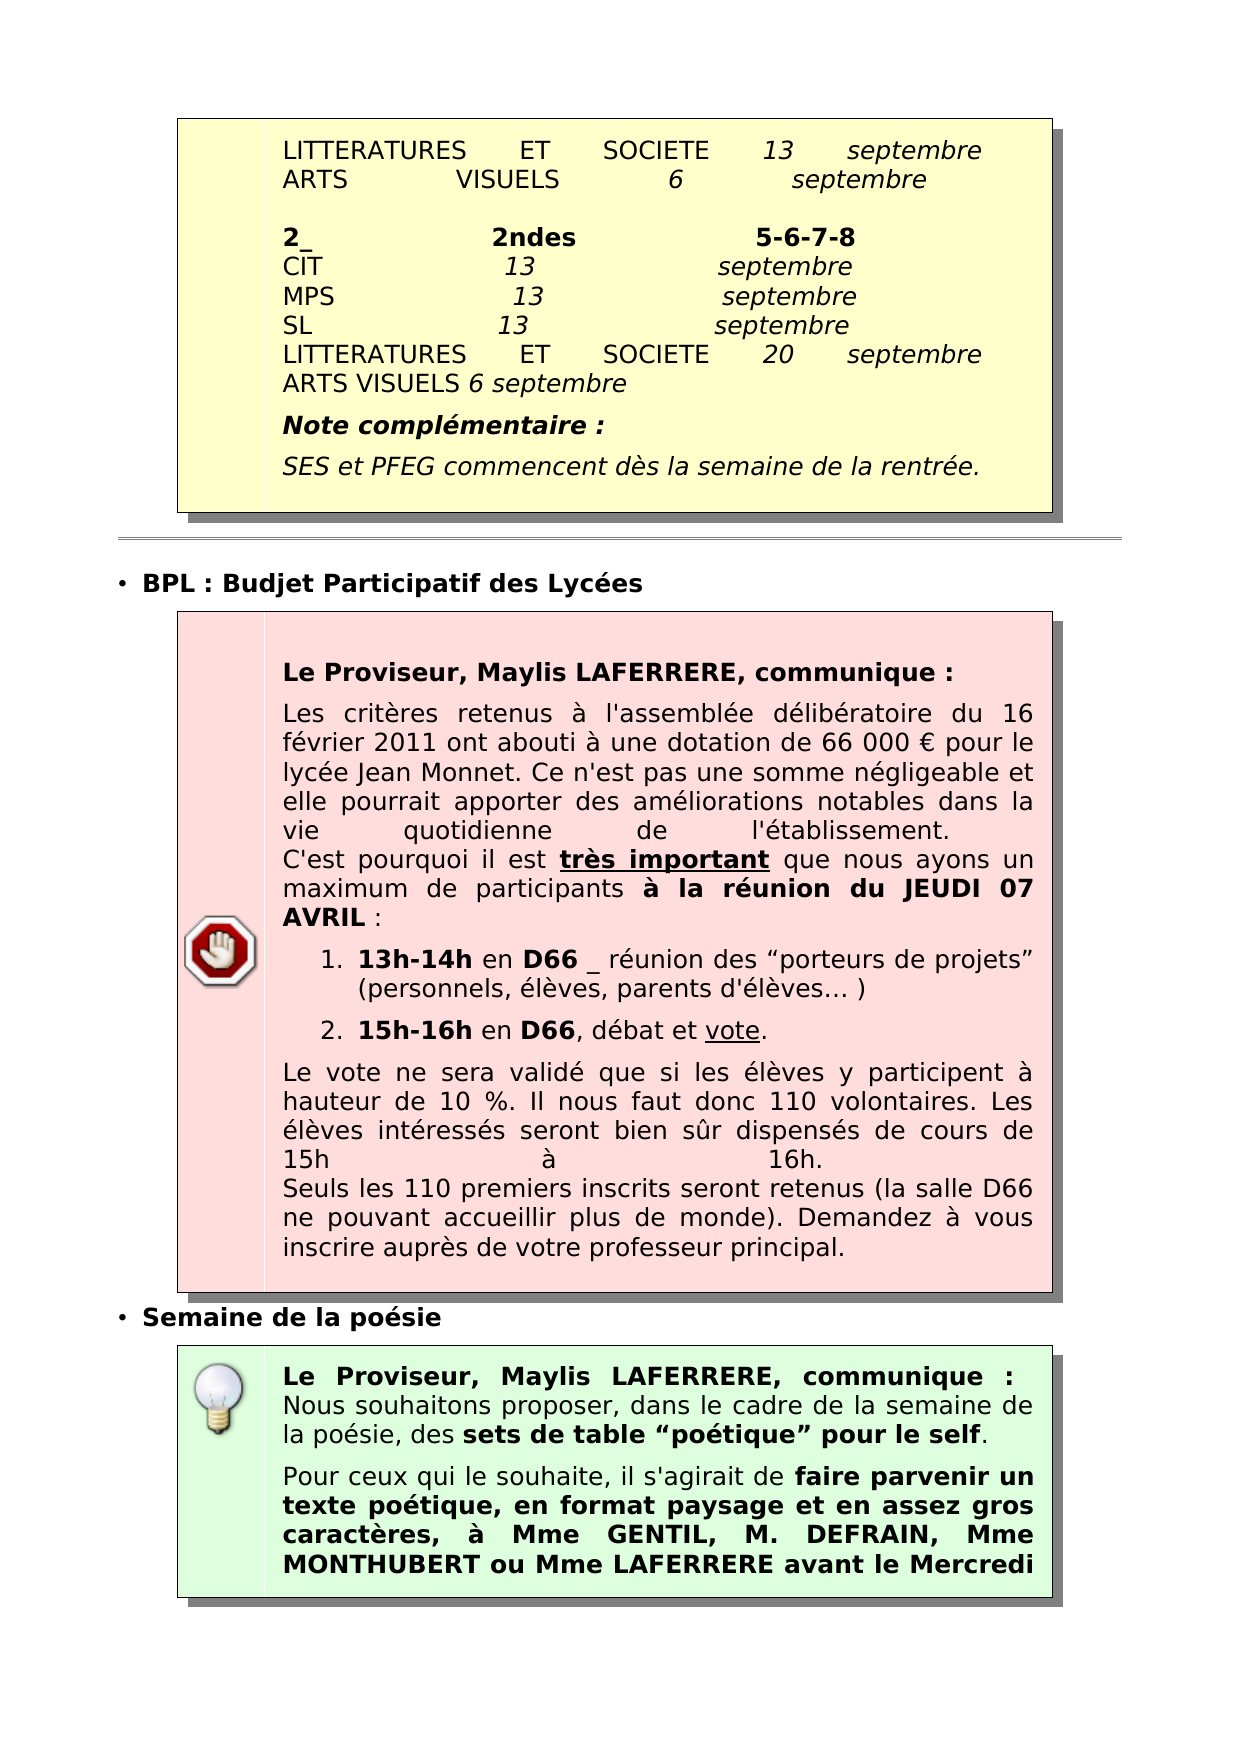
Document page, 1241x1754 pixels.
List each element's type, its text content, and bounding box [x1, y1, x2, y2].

picture [183, 1362, 259, 1438]
table_header [178, 119, 264, 512]
list Semaine de la poésie [118, 1303, 1122, 1332]
table_header [178, 1346, 264, 1597]
table_header [178, 612, 264, 1292]
picture [183, 913, 259, 989]
table_header Le Proviseur, Maylis LAFERRERE, communique : Nous souhaitons proposer, dans le cadre de la semaine de la poésie, des sets de table “poétique” pour le self. Pour ceux qui le souhaite, il s'agirait de faire parvenir un texte poétique, en format paysage et en assez gros caractères, à Mme GENTIL, M. DEFRAIN, Mme MONTHUBERT ou Mme LAFERRERE avant le Mercredi [265, 1346, 1052, 1597]
table_header Le Proviseur, Maylis LAFERRERE, communique : Les critères retenus à l'assemblée délibératoire du 16 février 2011 ont abouti à une dotation de 66 000 € pour le lycée Jean Monnet. Ce n'est pas une somme négligeable et elle pourrait apporter des améliorations notables dans la vie quotidienne de l'établissement. C'est pourquoi il est très important que nous ayons un maximum de participants à la réunion du JEUDI 07 AVRIL : 13h-14h en D66 _ réunion des “porteurs de projets” (personnels, élèves, parents d'élèves… ) 15h-16h en D66, débat et vote. Le vote ne sera validé que si les élèves y participent à hauteur de 10 %. Il nous faut donc 110 volontaires. Les élèves intéressés seront bien sûr dispensés de cours de 15h à 16h. Seuls les 110 premiers inscrits seront retenus (la salle D66 ne pouvant accueillir plus de monde). Demandez à vous inscrire auprès de votre professeur principal. [265, 612, 1052, 1292]
table_header LITTERATURES ET SOCIETE 13 septembre ARTS VISUELS 6 septembre 2_ 2ndes 5-6-7-8 CIT 13 septembre MPS 13 septembre SL 13 septembre LITTERATURES ET SOCIETE 20 septembre ARTS VISUELS 6 septembre Note complémentaire : SES et PFEG commencent dès la semaine de la rentrée. [265, 119, 1052, 512]
list BPL : Budjet Participatif des Lycées [118, 569, 1122, 598]
